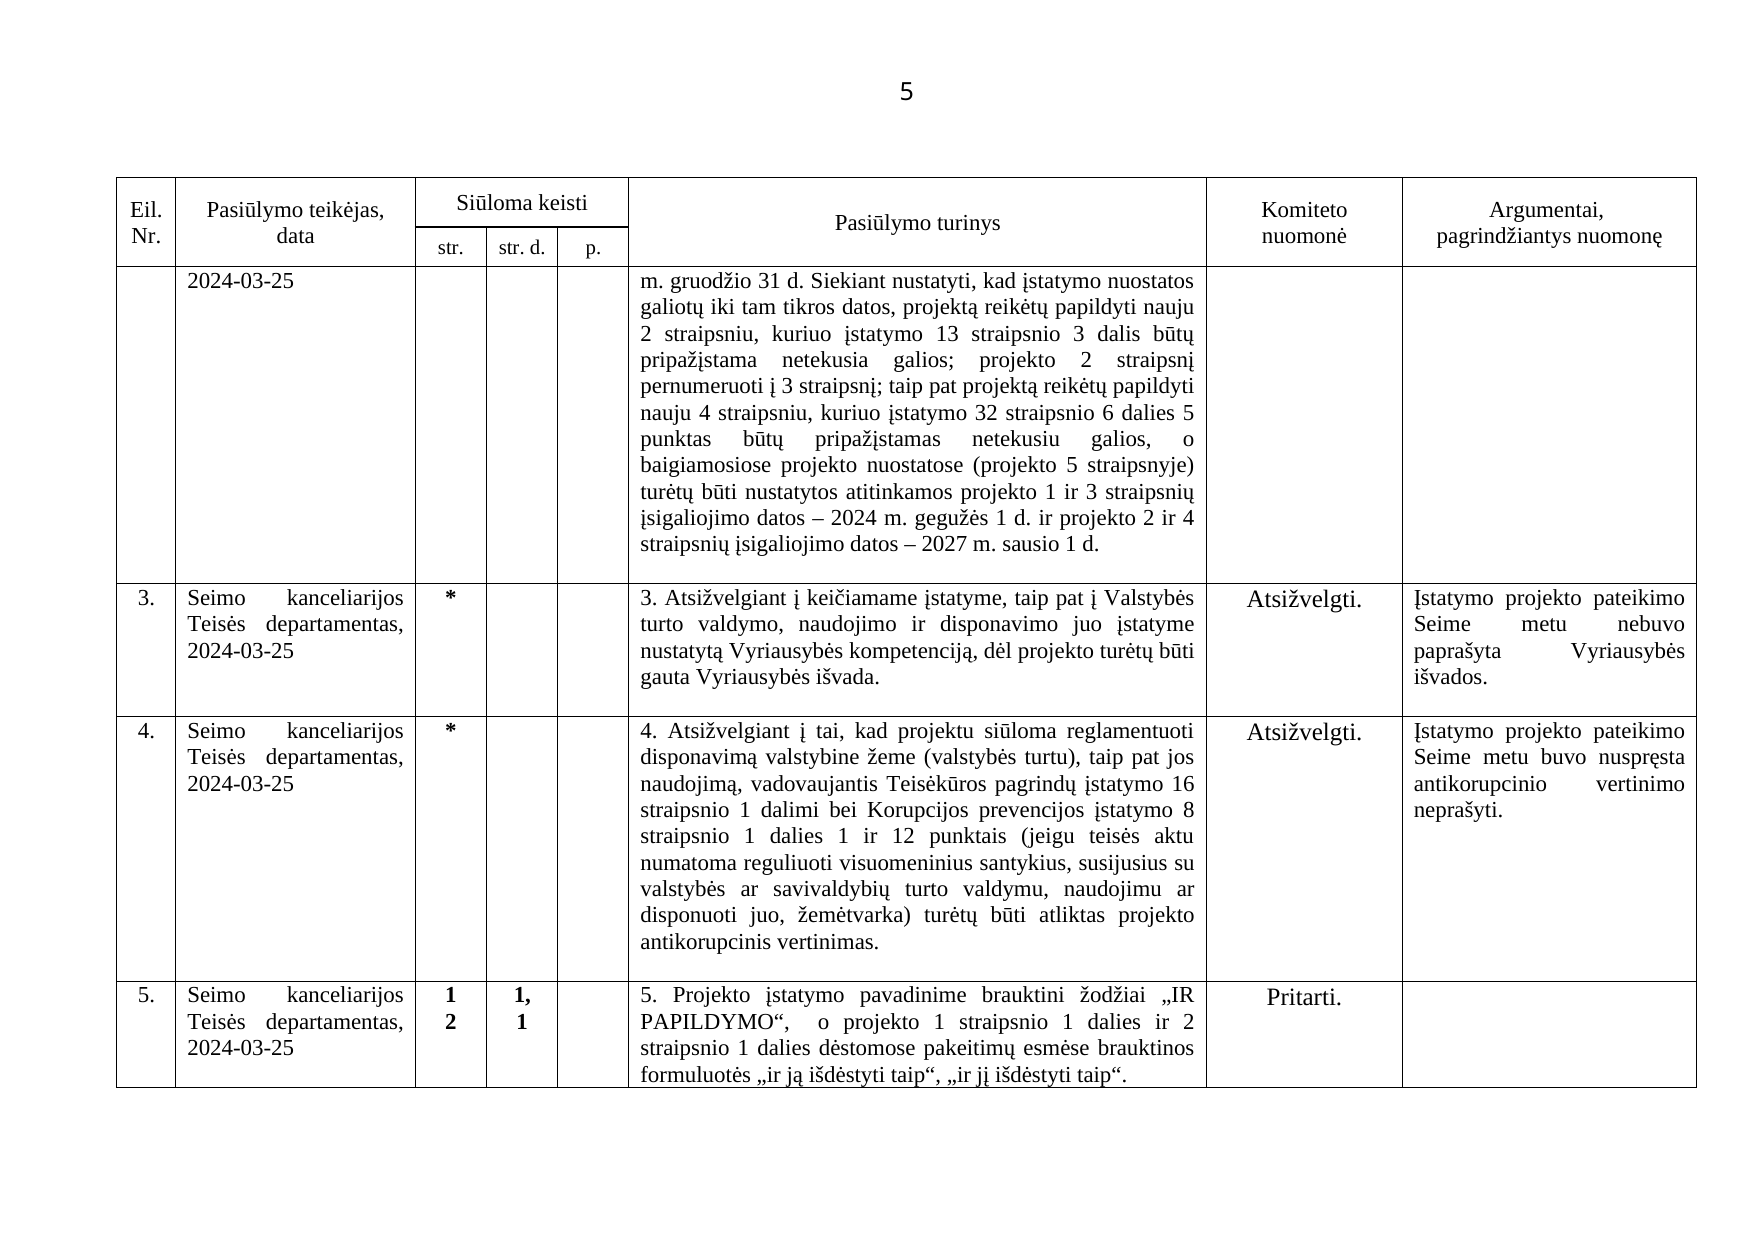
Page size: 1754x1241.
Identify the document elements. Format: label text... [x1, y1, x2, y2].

table_cell 4. Atsižvelgiant į tai, kad projektu siūloma reglamentuoti disponavimą valstybine žeme (valstybės turtu), taip pat jos naudojimą, vadovaujantis Teisėkūros pagrindų įstatymo 16 straipsnio 1 dalimi bei Korupcijos prevencijos įstatymo 8 straipsnio 1 dalies 1 ir 12 punktais (jeigu teisės aktu numatoma reguliuoti visuomeninius santykius, susijusius su valstybės ar savivaldybių turto valdymu, naudojimu ar disponuoti juo, žemėtvarka) turėtų būti atliktas projekto antikorupcinis vertinimas. [629, 717, 1206, 981]
table_cell 2024-03-25 [176, 267, 415, 583]
table_cell * [416, 717, 486, 981]
table_header Siūloma keisti [416, 178, 628, 226]
table_cell str. [416, 228, 486, 266]
table_cell [1403, 982, 1696, 1087]
table_cell 4. [117, 717, 175, 981]
table_cell Seimo kanceliarijos Teisės departamentas, 2024-03-25 [176, 717, 415, 981]
table_cell [558, 982, 628, 1087]
table_cell m. gruodžio 31 d. Siekiant nustatyti, kad įstatymo nuostatos galiotų iki tam tikros datos, projektą reikėtų papildyti nauju 2 straipsniu, kuriuo įstatymo 13 straipsnio 3 dalis būtų pripažįstama netekusia galios; projekto 2 straipsnį pernumeruoti į 3 straipsnį; taip pat projektą reikėtų papildyti nauju 4 straipsniu, kuriuo įstatymo 32 straipsnio 6 dalies 5 punktas būtų pripažįstamas netekusiu galios, o baigiamosiose projekto nuostatose (projekto 5 straipsnyje) turėtų būti nustatytos atitinkamos projekto 1 ir 3 straipsnių įsigaliojimo datos – 2024 m. gegužės 1 d. ir projekto 2 ir 4 straipsnių įsigaliojimo datos – 2027 m. sausio 1 d. [629, 267, 1206, 583]
table_cell [558, 267, 628, 583]
table_header Komiteto nuomonė [1207, 178, 1402, 266]
table_cell [487, 584, 557, 716]
table_cell [558, 584, 628, 716]
table_cell Įstatymo projekto pateikimo Seime metu buvo nuspręsta antikorupcinio vertinimo neprašyti. [1403, 717, 1696, 981]
table_cell * [416, 584, 486, 716]
table_cell p. [558, 228, 628, 266]
table_cell str. d. [487, 228, 557, 266]
table_header Pasiūlymo turinys [629, 178, 1206, 266]
table_cell [1403, 267, 1696, 583]
table_cell [1207, 267, 1402, 583]
table_cell 3. [117, 584, 175, 716]
table_header Argumentai, pagrindžiantys nuomonę [1403, 178, 1696, 266]
table_cell 5. Projekto įstatymo pavadinime brauktini žodžiai „IR PAPILDYMO“, o projekto 1 straipsnio 1 dalies ir 2 straipsnio 1 dalies dėstomose pakeitimų esmėse brauktinos formuluotės „ir ją išdėstyti taip“, „ir jį išdėstyti taip“. [629, 982, 1206, 1087]
table_cell Seimo kanceliarijos Teisės departamentas, 2024-03-25 [176, 584, 415, 716]
table_header Pasiūlymo teikėjas, data [176, 178, 415, 266]
table_cell 1 2 [416, 982, 486, 1087]
table_header Eil. Nr. [117, 178, 175, 266]
table_cell Atsižvelgti. [1207, 717, 1402, 981]
table_cell [558, 717, 628, 981]
table_cell 1, 1 [487, 982, 557, 1087]
table_cell 3. Atsižvelgiant į keičiamame įstatyme, taip pat į Valstybės turto valdymo, naudojimo ir disponavimo juo įstatyme nustatytą Vyriausybės kompetenciją, dėl projekto turėtų būti gauta Vyriausybės išvada. [629, 584, 1206, 716]
table_cell [487, 267, 557, 583]
table_cell [117, 267, 175, 583]
table_cell 5. [117, 982, 175, 1087]
table_cell Atsižvelgti. [1207, 584, 1402, 716]
table_cell [487, 717, 557, 981]
table_cell Seimo kanceliarijos Teisės departamentas, 2024-03-25 [176, 982, 415, 1087]
table_cell Pritarti. [1207, 982, 1402, 1087]
table_cell [416, 267, 486, 583]
table_cell Įstatymo projekto pateikimo Seime metu nebuvo paprašyta Vyriausybės išvados. [1403, 584, 1696, 716]
